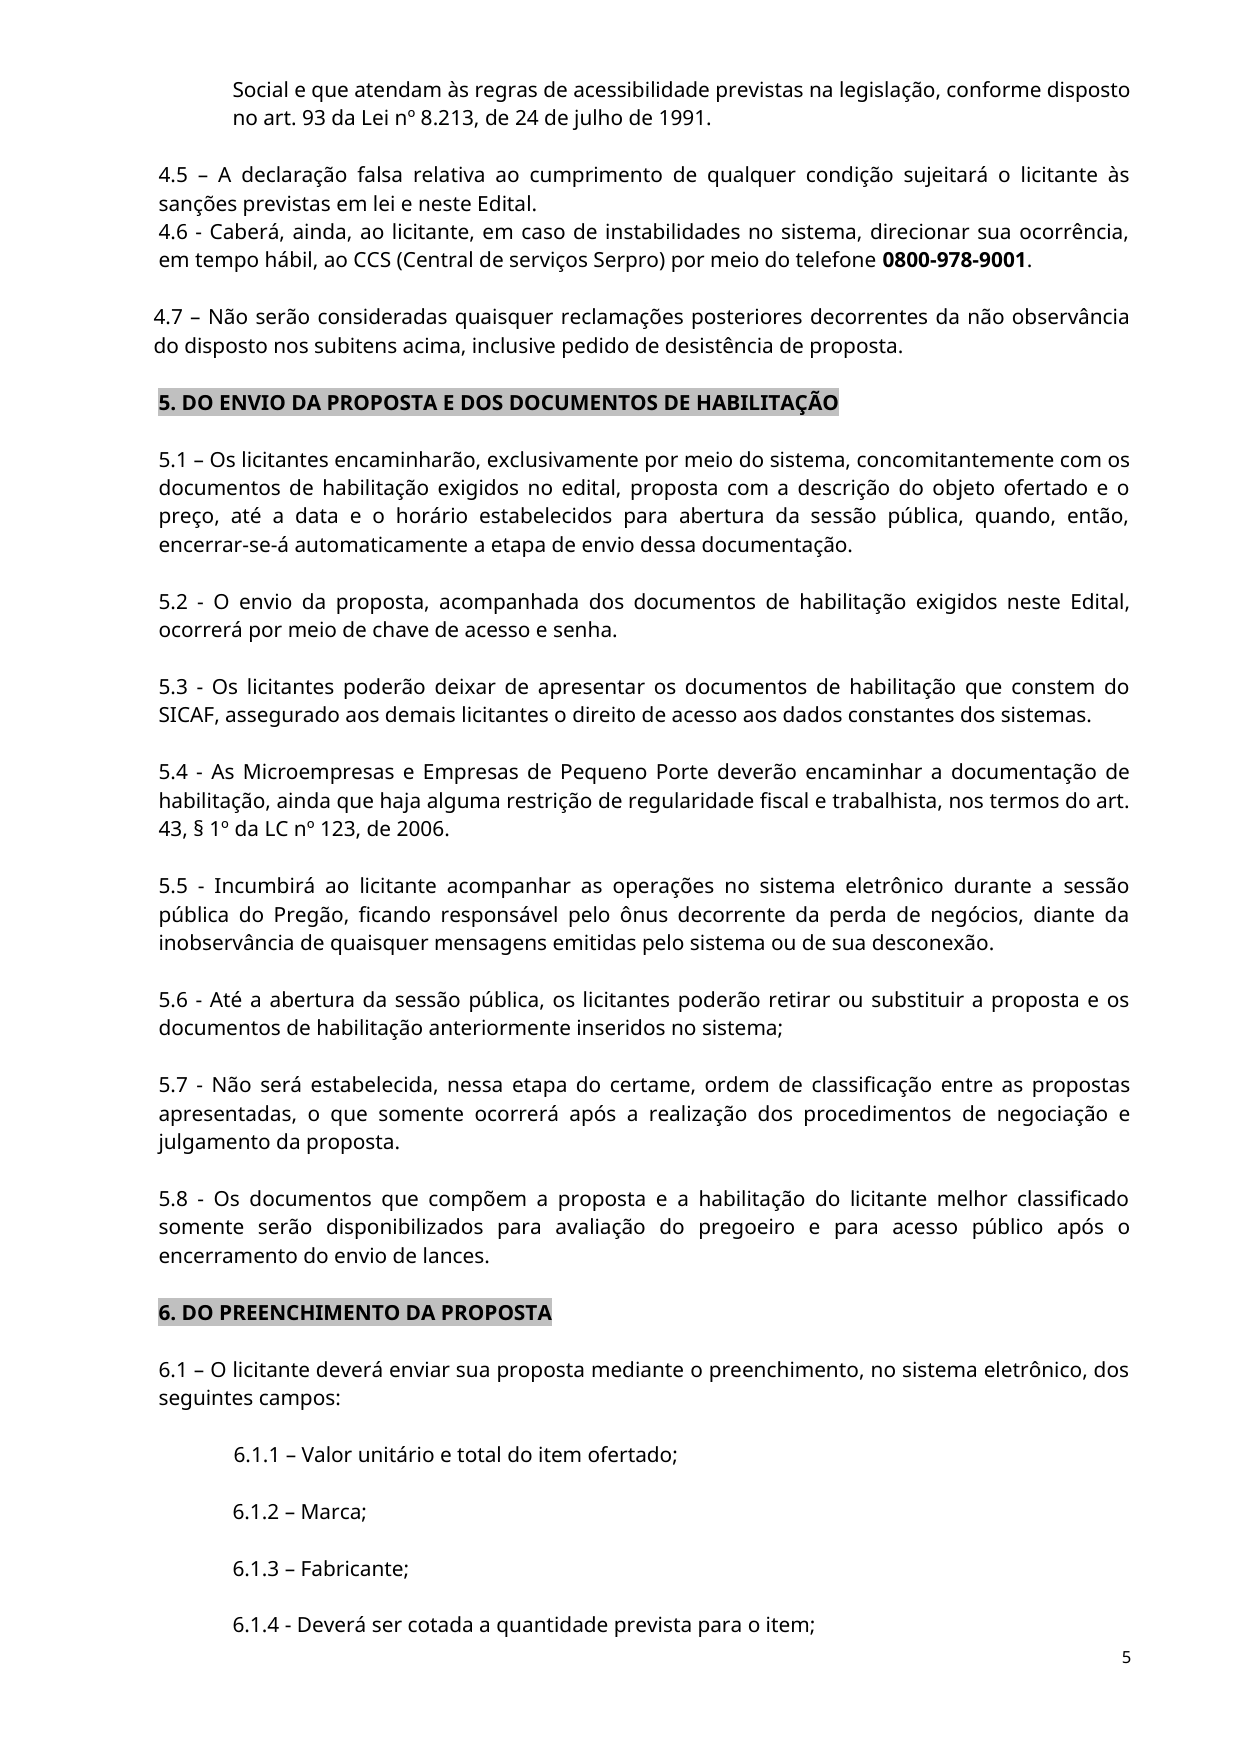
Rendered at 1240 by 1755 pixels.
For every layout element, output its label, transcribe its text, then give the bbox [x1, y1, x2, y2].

text 6.1.2 – Marca; [232, 1497, 1131, 1525]
text 5.7 - Não será estabelecida, nessa etapa do certame, ordem de classificação entre as propostas apresentadas, o que somente ocorrerá após a realização dos procedimentos de negociação e julgamento da proposta. [158, 1070, 1131, 1156]
text 5.4 - As Microempresas e Empresas de Pequeno Porte deverão encaminhar a documentação de habilitação, ainda que haja alguma restrição de regularidade fiscal e trabalhista, nos termos do art. 43, § 1º da LC nº 123, de 2006. [158, 757, 1131, 843]
text 6.1.4 - Deverá ser cotada a quantidade prevista para o item; [232, 1611, 1131, 1639]
text 6. DO PREENCHIMENTO DA PROPOSTA [158, 1298, 1131, 1326]
text 4.5 – A declaração falsa relativa ao cumprimento de qualquer condição sujeitará o licitante às sanções previstas em lei e neste Edital. [158, 160, 1131, 217]
text 5.2 - O envio da proposta, acompanhada dos documentos de habilitação exigidos neste Edital, ocorrerá por meio de chave de acesso e senha. [158, 587, 1131, 644]
text 5.6 - Até a abertura da sessão pública, os licitantes poderão retirar ou substituir a proposta e os documentos de habilitação anteriormente inseridos no sistema; [158, 985, 1131, 1042]
text 5.8 - Os documentos que compõem a proposta e a habilitação do licitante melhor classificado somente serão disponibilizados para avaliação do pregoeiro e para acesso público após o encerramento do envio de lances. [158, 1184, 1131, 1269]
text 5.1 – Os licitantes encaminharão, exclusivamente por meio do sistema, concomitantemente com os documentos de habilitação exigidos no edital, proposta com a descrição do objeto ofertado e o preço, até a data e o horário estabelecidos para abertura da sessão pública, quando, então, encerrar-se-á automaticamente a etapa de envio dessa documentação. [158, 445, 1131, 558]
text 5.3 - Os licitantes poderão deixar de apresentar os documentos de habilitação que constem do SICAF, assegurado aos demais licitantes o direito de acesso aos dados constantes dos sistemas. [158, 672, 1131, 729]
text 5. DO ENVIO DA PROPOSTA E DOS DOCUMENTOS DE HABILITAÇÃO [158, 388, 1131, 416]
text 4.7 – Não serão consideradas quaisquer reclamações posteriores decorrentes da não observância do disposto nos subitens acima, inclusive pedido de desistência de proposta. [153, 302, 1131, 359]
text Social e que atendam às regras de acessibilidade previstas na legislação, conforme disposto no art. 93 da Lei nº 8.213, de 24 de julho de 1991. [232, 75, 1131, 132]
text 6.1.1 – Valor unitário e total do item ofertado; [233, 1440, 1131, 1468]
text 6.1 – O licitante deverá enviar sua proposta mediante o preenchimento, no sistema eletrônico, dos seguintes campos: [158, 1355, 1131, 1412]
text 5.5 - Incumbirá ao licitante acompanhar as operações no sistema eletrônico durante a sessão pública do Pregão, ficando responsável pelo ônus decorrente da perda de negócios, diante da inobservância de quaisquer mensagens emitidas pelo sistema ou de sua desconexão. [158, 871, 1131, 957]
text 4.6 - Caberá, ainda, ao licitante, em caso de instabilidades no sistema, direcionar sua ocorrência, em tempo hábil, ao CCS (Central de serviços Serpro) por meio do telefone 0800-978-9001. [158, 217, 1131, 274]
text 6.1.3 – Fabricante; [232, 1554, 1131, 1582]
